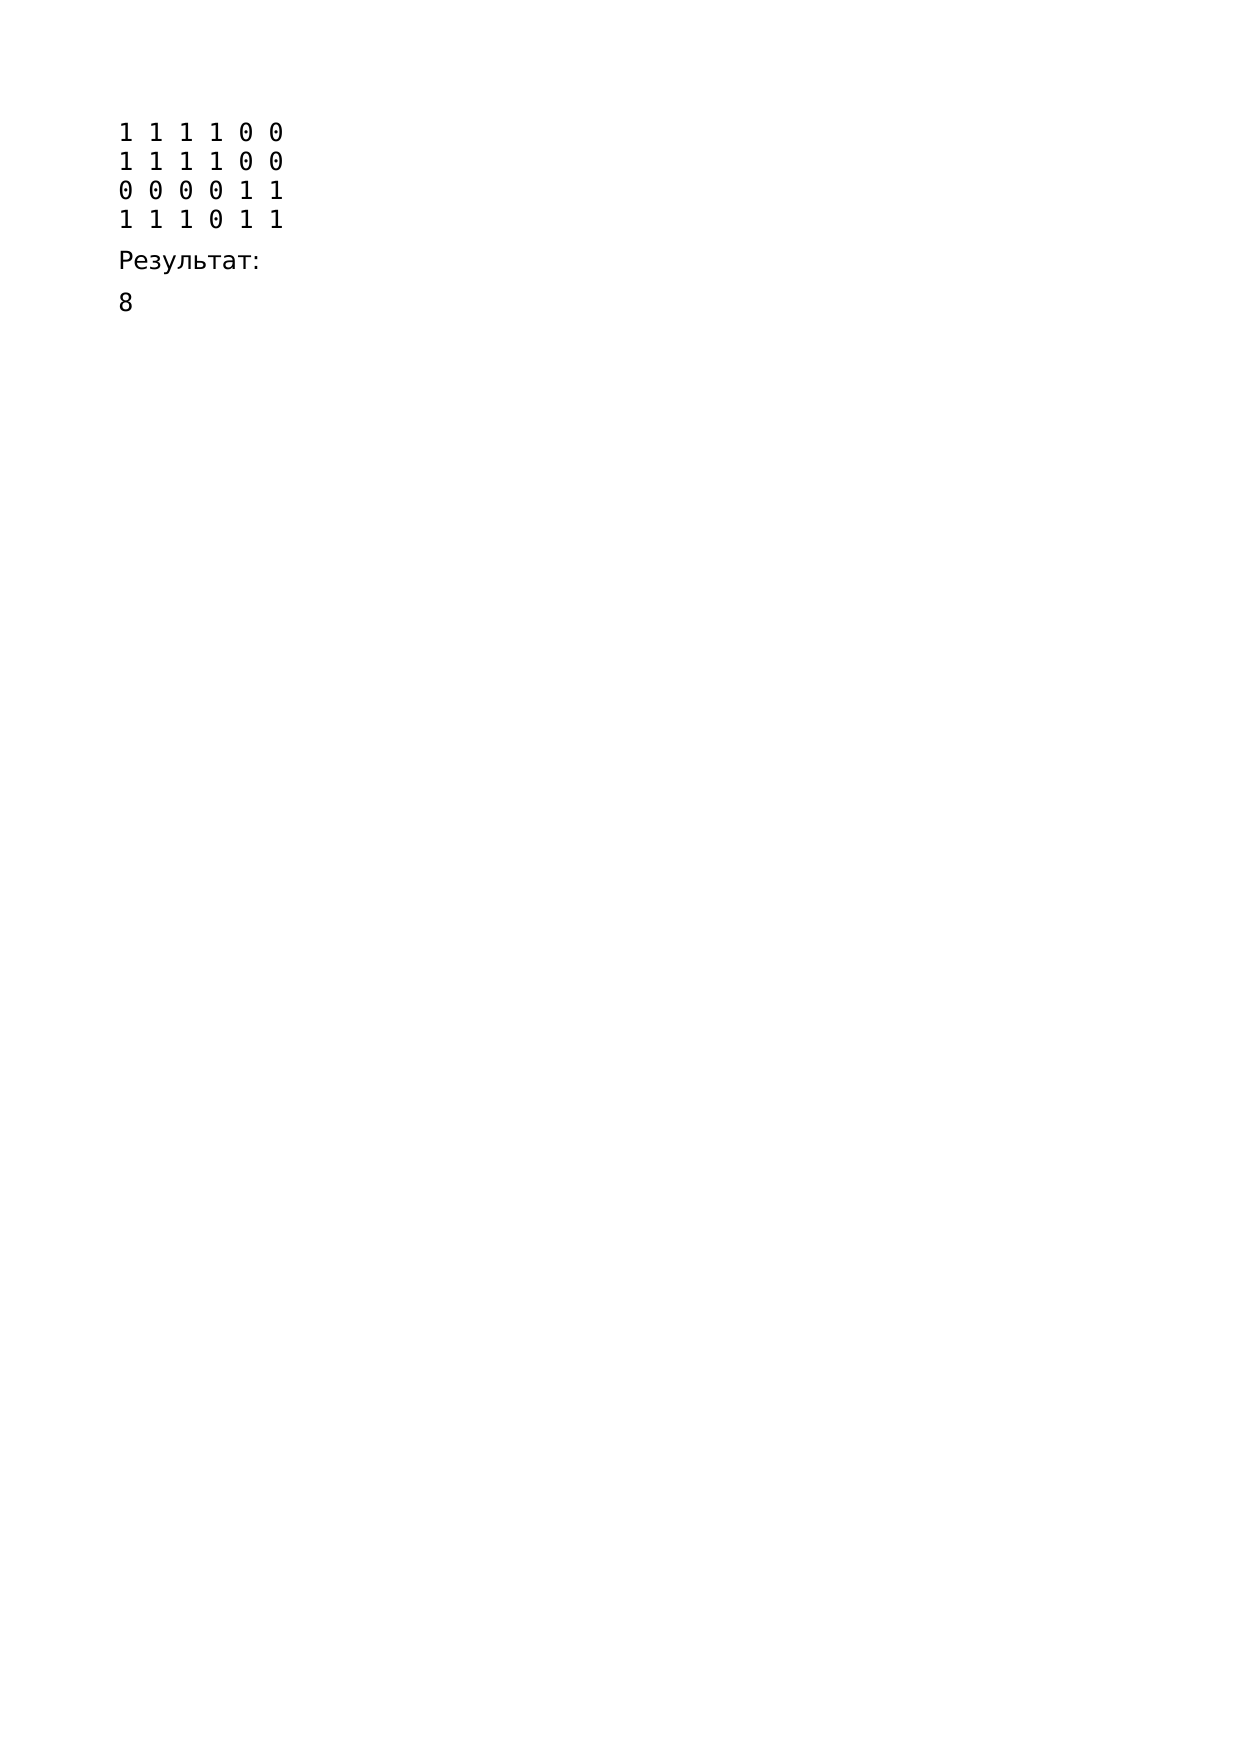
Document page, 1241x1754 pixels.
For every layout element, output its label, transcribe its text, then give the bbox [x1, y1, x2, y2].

text Результат: [118, 247, 1122, 276]
text 1 1 1 1 0 0 1 1 1 1 0 0 0 0 0 0 1 1 1 1 1 0 1 1 [118, 118, 1122, 235]
text 8 [118, 288, 1122, 317]
